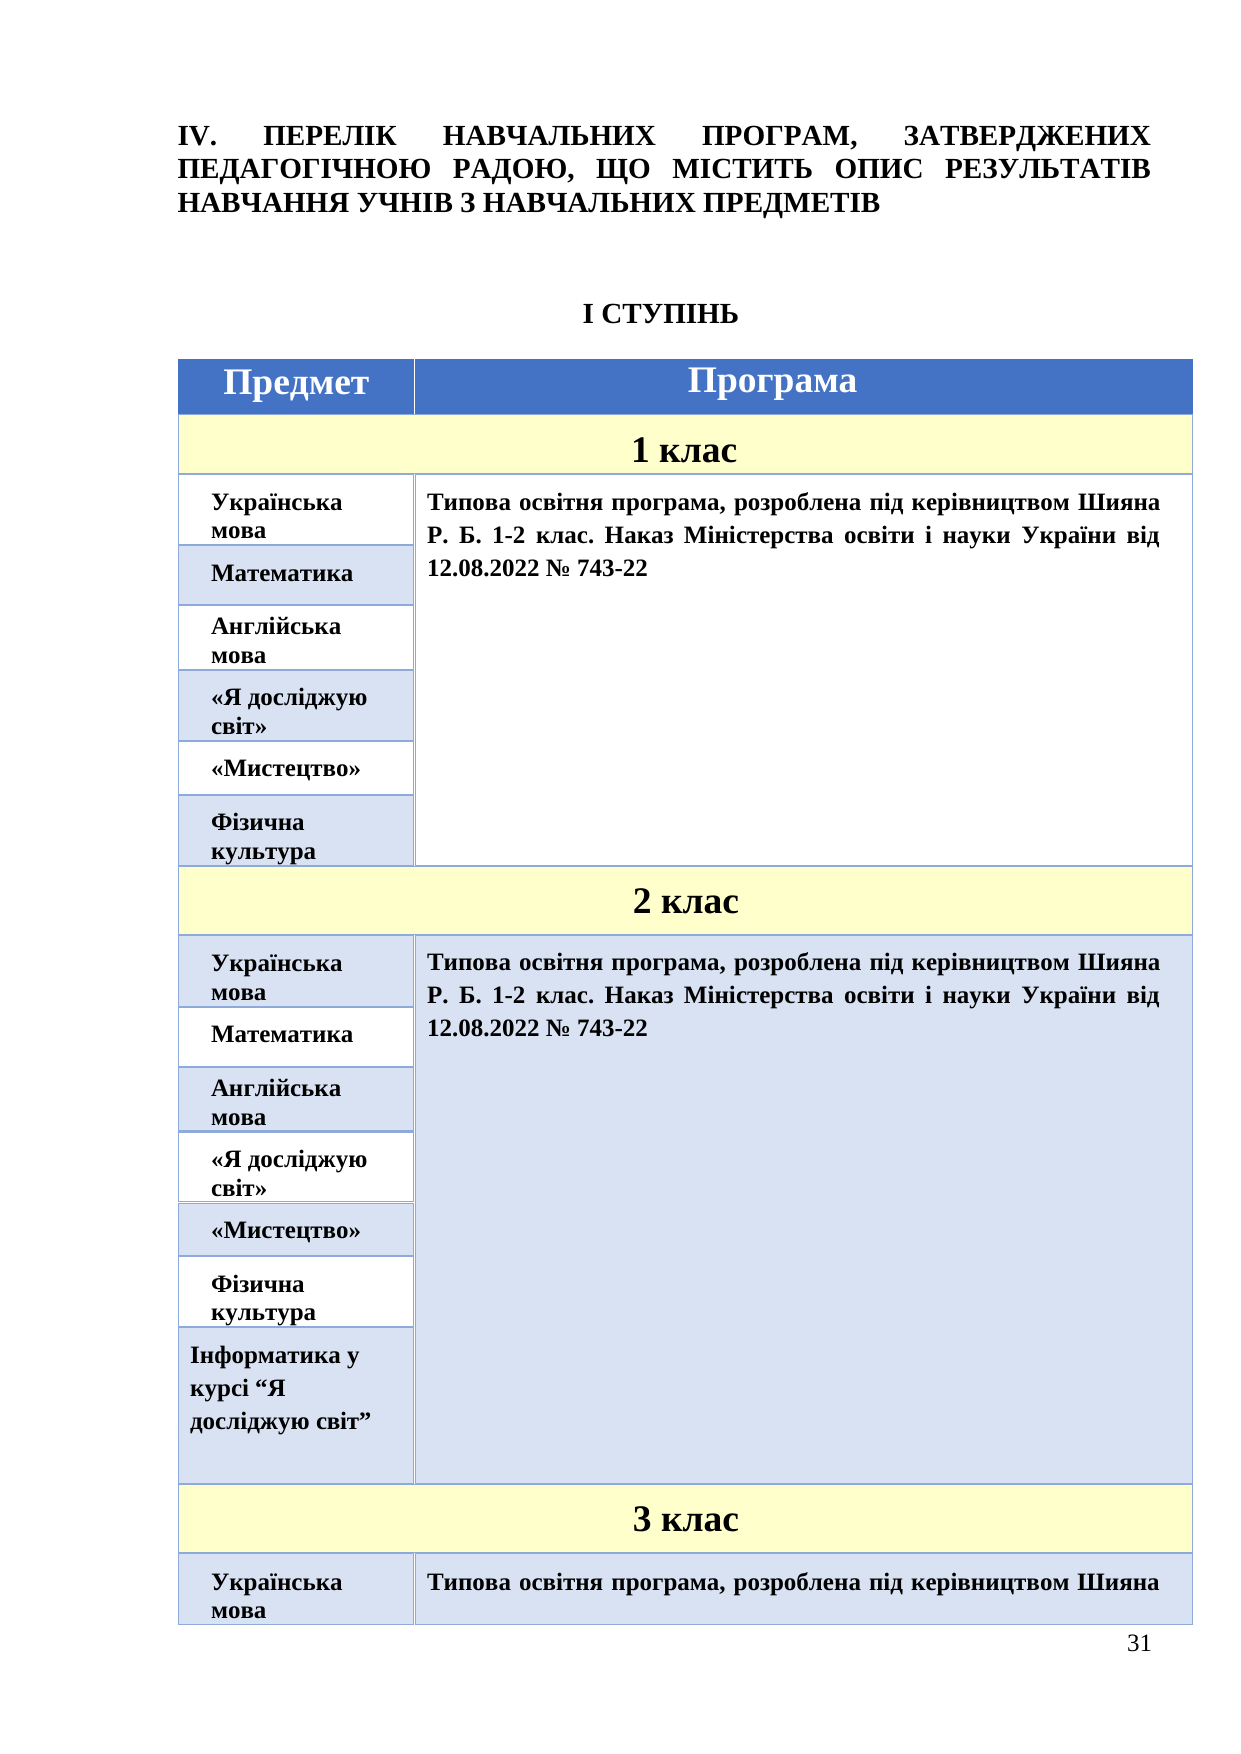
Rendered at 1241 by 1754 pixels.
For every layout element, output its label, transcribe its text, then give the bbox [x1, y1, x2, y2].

table_cell Українська мова [179, 936, 413, 1006]
table_cell Типова освітня програма, розроблена під керівництвом Шияна [416, 1554, 1192, 1624]
table_cell Українська мова [179, 1554, 413, 1624]
table_cell 3 клас [179, 1485, 1192, 1552]
table_cell Типова освітня програма, розроблена під керівництвом Шияна Р. Б. 1-2 клас. Наказ Міністерства освіти і науки України від 12.08.2022 № 743-22 [416, 936, 1192, 1483]
table_cell Англійська мова [179, 606, 413, 669]
table_cell Фізична культура [179, 796, 413, 865]
table_cell «Мистецтво» [179, 742, 413, 794]
table_cell Українська мова [179, 475, 413, 544]
table_cell Англійська мова [179, 1068, 413, 1130]
table_cell 2 клас [179, 867, 1192, 934]
table_header Програма [416, 360, 1192, 413]
table_cell «Я досліджую світ» [179, 1133, 413, 1201]
subtitle І ступінь [177, 296, 1152, 329]
table_cell «Мистецтво» [179, 1204, 413, 1255]
table_cell Інформатика у курсі “Я досліджую світ” [179, 1328, 413, 1483]
table_header Предмет [179, 360, 413, 413]
table_cell Фізична культура [179, 1257, 413, 1326]
table_cell Математика [179, 546, 413, 604]
table_cell Математика [179, 1008, 413, 1066]
table_cell Типова освітня програма, розроблена під керівництвом Шияна Р. Б. 1-2 клас. Наказ Міністерства освіти і науки України від 12.08.2022 № 743-22 [416, 475, 1192, 865]
subtitle IV. перелік навчальних програм, затверджених педагогічною радою, що містить опис результатів навчання учнів з навчальних предметів [177, 118, 1152, 219]
table_cell «Я досліджую світ» [179, 671, 413, 740]
table_cell 1 клас [179, 415, 1192, 473]
